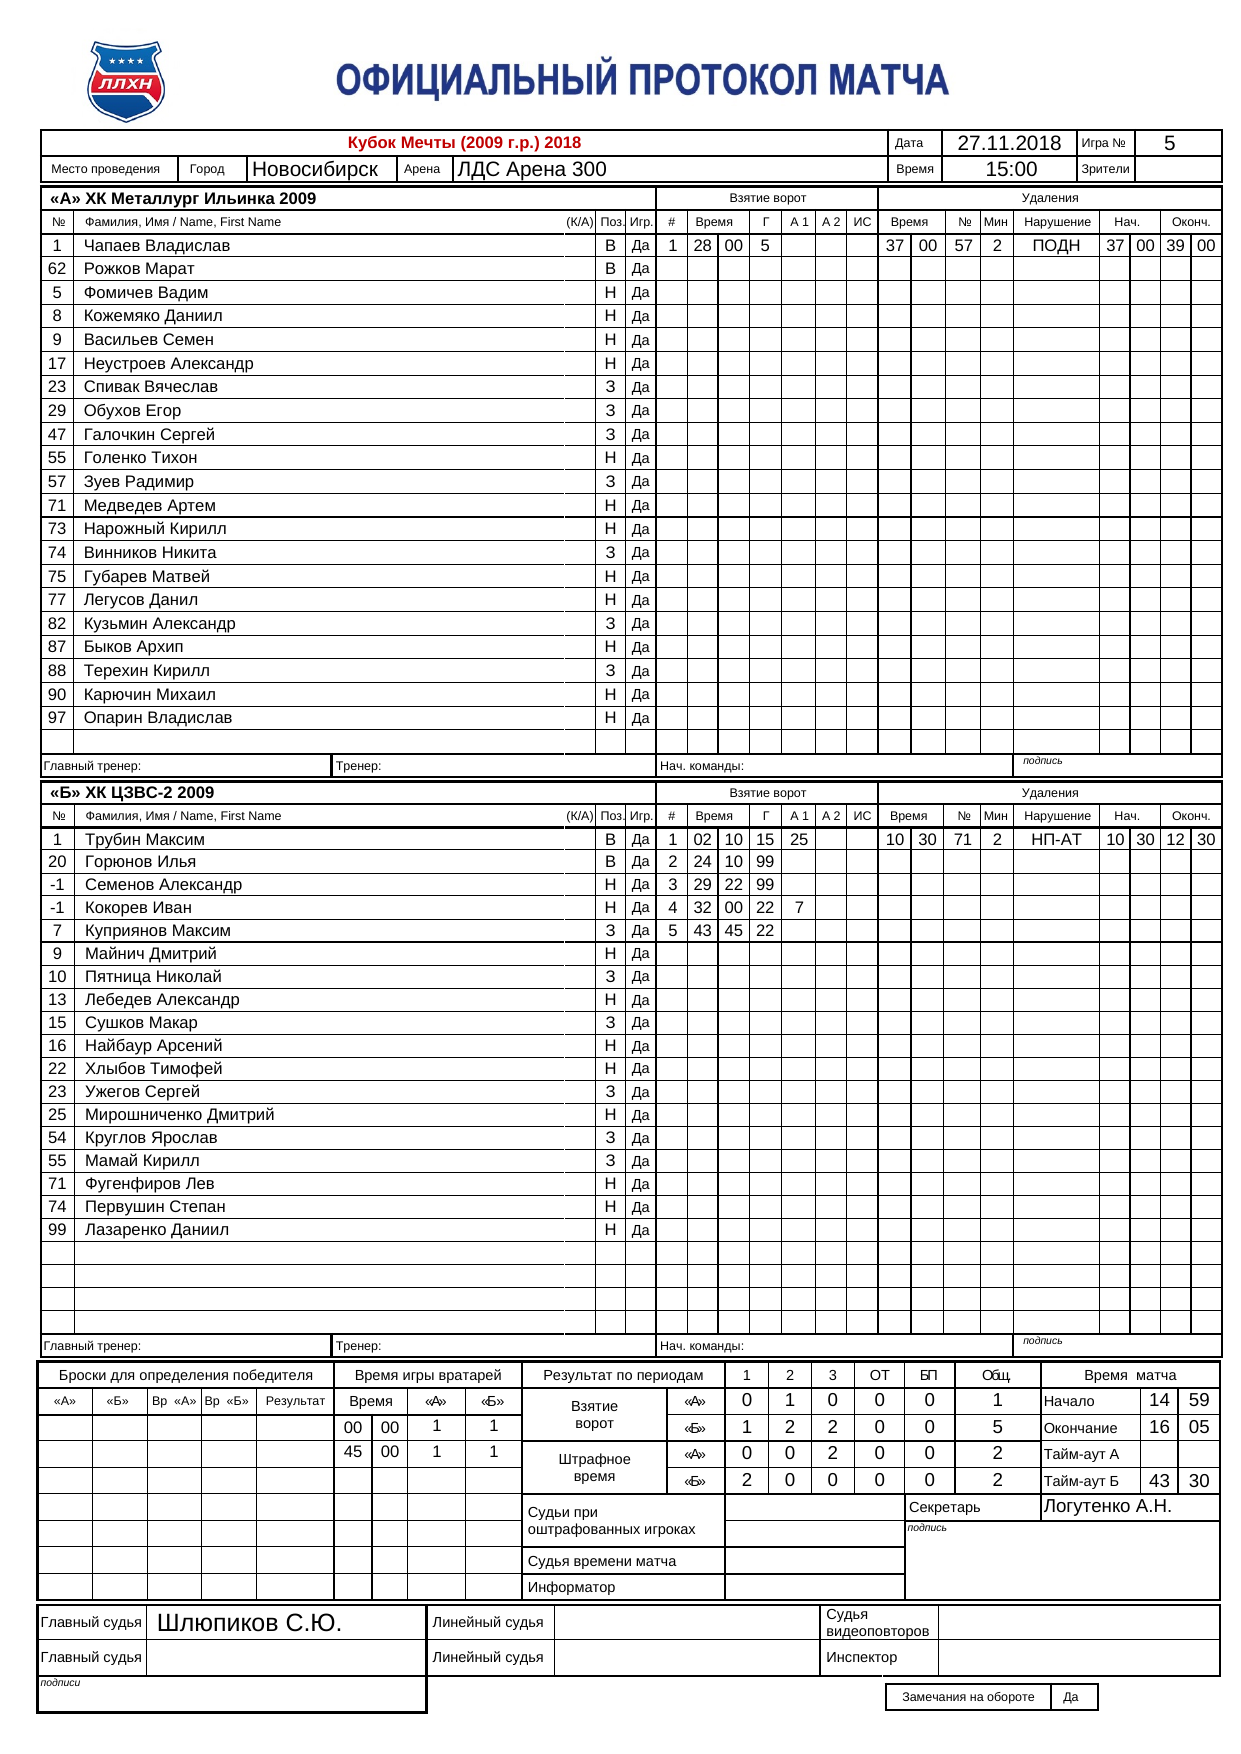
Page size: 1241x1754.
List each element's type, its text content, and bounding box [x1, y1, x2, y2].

table_cell [750, 1035, 781, 1057]
table_cell Да [626, 518, 655, 540]
table_cell [750, 376, 781, 398]
table_cell [688, 257, 717, 280]
table_cell [466, 1494, 521, 1520]
table_cell 47 [42, 423, 73, 445]
table_cell 0 [769, 1442, 811, 1467]
table_cell [782, 1219, 815, 1241]
table_cell 82 [42, 612, 73, 634]
table_cell Время [688, 805, 749, 826]
table_cell [1161, 446, 1190, 469]
table_cell [726, 1548, 904, 1573]
table_cell [847, 257, 877, 280]
table_cell [1161, 1127, 1190, 1149]
table_cell [750, 1150, 781, 1172]
table_cell [1161, 730, 1190, 753]
table_cell [981, 874, 1013, 895]
table_cell [847, 399, 877, 422]
table_cell В [596, 829, 625, 849]
table_cell [1131, 399, 1160, 422]
table_cell [782, 966, 815, 987]
table_cell [1161, 1150, 1190, 1172]
table_cell Да [626, 376, 655, 398]
table_cell [981, 1196, 1013, 1218]
table_header Кубок Мечты (2009 г.р.) 2018 [42, 131, 887, 155]
table_cell 2 [812, 1442, 854, 1467]
table_cell [1014, 257, 1099, 280]
table_cell [1100, 707, 1129, 729]
table_cell [750, 328, 781, 351]
table_cell [944, 1104, 980, 1126]
table_cell Да [626, 636, 655, 658]
table_cell [1014, 1012, 1099, 1033]
table_cell [981, 1035, 1013, 1057]
table_cell [1161, 850, 1190, 872]
table_cell 4 [657, 896, 687, 918]
table_cell [688, 588, 717, 611]
table_cell [688, 612, 717, 634]
table_cell [1131, 352, 1160, 374]
table_cell [1192, 1288, 1221, 1310]
table_cell [912, 470, 945, 493]
table_cell [847, 446, 877, 469]
table_cell [816, 565, 846, 587]
table_cell [1161, 588, 1190, 611]
table_cell 15 [750, 829, 781, 849]
table_cell [1161, 1173, 1190, 1195]
table_cell [257, 1416, 333, 1440]
table_cell [1131, 1219, 1160, 1241]
table_cell [879, 1242, 910, 1264]
table_cell [1141, 1441, 1177, 1467]
table_cell [1161, 1081, 1190, 1103]
table_cell [816, 636, 846, 658]
table_cell ИС [847, 211, 877, 233]
table_cell Взятие ворот [523, 1389, 666, 1440]
table_cell [1100, 1173, 1129, 1195]
table_cell 2 [981, 829, 1013, 849]
table_cell [879, 1012, 910, 1033]
table_cell Да [626, 305, 655, 327]
table_cell [1131, 565, 1160, 587]
table_cell [981, 565, 1013, 587]
table_cell [847, 683, 877, 706]
table_cell [750, 518, 781, 540]
table_cell [816, 683, 846, 706]
table_cell 0 [905, 1389, 954, 1413]
table_cell (К/А) [565, 805, 595, 826]
table_cell [847, 1081, 877, 1103]
table_cell [1014, 470, 1099, 493]
table_cell [688, 1242, 717, 1264]
table_cell [1161, 896, 1190, 918]
table_cell З [596, 1150, 625, 1172]
table_cell Н [596, 352, 625, 374]
table_cell Инспектор [821, 1640, 938, 1675]
table_header Взятие ворот [657, 188, 877, 209]
table_cell [944, 1311, 980, 1333]
table_cell [42, 1242, 74, 1264]
table_cell В [596, 235, 625, 256]
table_cell [1131, 1196, 1160, 1218]
table_cell [1192, 636, 1221, 658]
table_cell [565, 1035, 595, 1057]
table_cell 29 [42, 399, 73, 422]
table_header Удаления [879, 783, 1221, 803]
table_cell [816, 376, 846, 398]
table_cell [719, 541, 749, 564]
table_cell [688, 376, 717, 398]
table_cell [847, 541, 877, 564]
table_cell [1100, 850, 1129, 872]
table_cell [1192, 494, 1221, 516]
table_cell [1136, 157, 1221, 181]
table_cell 39 [1161, 235, 1190, 256]
table_cell [782, 612, 815, 634]
table_cell «Б» [93, 1389, 147, 1413]
table_cell Время [688, 211, 749, 233]
table_cell [1131, 989, 1160, 1011]
table_cell [1131, 896, 1160, 918]
table_cell [466, 1574, 521, 1599]
table_cell [1100, 1219, 1129, 1241]
table_cell 10 [719, 850, 749, 872]
table_cell [657, 989, 687, 1011]
table_cell [1100, 1196, 1129, 1218]
table_cell [912, 257, 945, 280]
table_cell [847, 1150, 877, 1172]
table_cell [657, 446, 687, 469]
table_cell [816, 920, 846, 941]
table_cell [782, 850, 815, 872]
table_cell [912, 636, 945, 658]
table_cell [782, 874, 815, 895]
table_cell [1100, 1242, 1129, 1264]
table_cell [565, 1081, 595, 1103]
table_cell З [596, 399, 625, 422]
table_cell [847, 850, 877, 872]
table_cell 10 [879, 829, 910, 849]
table_cell [879, 612, 910, 634]
table_cell [719, 376, 749, 398]
table_cell [816, 235, 846, 256]
table_cell Да [626, 989, 655, 1011]
table_cell [782, 588, 815, 611]
table_cell [782, 518, 815, 540]
table_cell [750, 1219, 781, 1241]
table_cell [555, 1606, 819, 1639]
table_cell «Б » [466, 1389, 521, 1413]
table_cell [148, 1574, 201, 1599]
table_cell [1192, 588, 1221, 611]
table_cell [1131, 636, 1160, 658]
table_cell [1131, 659, 1160, 682]
table_cell [1161, 874, 1190, 895]
table_cell [912, 659, 945, 682]
table_cell [719, 1012, 749, 1033]
table_cell [657, 541, 687, 564]
table_cell 71 [42, 1173, 74, 1195]
table_cell Фамилия, Имя / Name, First Name [74, 211, 565, 233]
table_cell 05 [1179, 1415, 1219, 1440]
table_cell [1100, 943, 1129, 964]
table_cell [565, 1311, 595, 1333]
table_cell [1192, 305, 1221, 327]
table_cell [565, 1012, 595, 1033]
table_cell 37 [879, 235, 910, 256]
table_cell [847, 1173, 877, 1195]
table_cell [879, 896, 910, 918]
table_cell Да [626, 470, 655, 493]
table_cell «А» [408, 1389, 465, 1413]
table_header Удаления [879, 188, 1221, 209]
table_cell [946, 588, 980, 611]
table_cell 0 [812, 1468, 854, 1493]
table_cell [1131, 446, 1160, 469]
table_cell [879, 659, 910, 682]
table_header Замечания на обороте [887, 1685, 1050, 1709]
table_cell [1161, 1219, 1190, 1241]
table_cell [879, 423, 910, 445]
table_cell [39, 1416, 92, 1440]
table_cell [1192, 1104, 1221, 1126]
table_cell [1131, 1150, 1160, 1172]
table_cell 0 [855, 1468, 904, 1493]
table_cell [1161, 494, 1190, 516]
table_cell 24 [688, 850, 717, 872]
table_cell Н [596, 518, 625, 540]
table_cell [688, 352, 717, 374]
table_cell З [596, 966, 625, 987]
table_cell [565, 518, 595, 540]
table_cell [782, 305, 815, 327]
table_cell [688, 328, 717, 351]
table_cell [657, 518, 687, 540]
table_cell [657, 1288, 687, 1310]
table_cell 00 [1131, 235, 1160, 256]
picture [5, 28, 1179, 129]
table_cell [657, 565, 687, 587]
table_cell [1014, 1288, 1099, 1310]
table_cell [946, 399, 980, 422]
table_cell [816, 399, 846, 422]
table_cell [1100, 305, 1129, 327]
table_cell [1014, 1081, 1099, 1103]
table_cell «А» [668, 1442, 724, 1467]
table_cell [1014, 1242, 1099, 1264]
table_cell Да [626, 1081, 655, 1103]
table_cell [657, 1173, 687, 1195]
table_cell [944, 896, 980, 918]
table_cell Круглов Ярослав [75, 1127, 564, 1149]
table_cell Секретарь [906, 1495, 1040, 1520]
table_cell 88 [42, 659, 73, 682]
table_cell [946, 494, 980, 516]
table_cell [688, 1265, 717, 1287]
table_cell [1014, 1311, 1099, 1333]
table_cell [912, 896, 943, 918]
table_cell [981, 1127, 1013, 1149]
table_cell [944, 943, 980, 964]
table_header «Б» ХК ЦЗВС-2 2009 [42, 783, 655, 803]
table_cell 22 [719, 874, 749, 895]
table_cell 23 [42, 376, 73, 398]
table_cell Да [626, 235, 655, 256]
table_cell [816, 1081, 846, 1103]
table_cell 22 [750, 896, 781, 918]
table_cell [912, 1265, 943, 1287]
table_cell [879, 518, 910, 540]
table_cell [782, 683, 815, 706]
table_cell [816, 1311, 846, 1333]
table_cell Линейный судья [428, 1606, 554, 1639]
table_cell [847, 588, 877, 611]
table_cell 00 [912, 235, 945, 256]
table_cell [1014, 1035, 1099, 1057]
table_cell [782, 1265, 815, 1287]
table_cell [1131, 730, 1160, 753]
table_cell [719, 1081, 749, 1103]
table_cell [719, 352, 749, 374]
table_cell Да [626, 1219, 655, 1241]
table_cell [847, 376, 877, 398]
table_cell Главный судья [39, 1606, 146, 1639]
table_cell [202, 1574, 256, 1599]
table_cell «Б» [668, 1468, 724, 1493]
table_cell Время [889, 157, 941, 181]
table_cell подпись [906, 1522, 1219, 1599]
table_header Да [1052, 1685, 1097, 1709]
table_cell 17 [42, 352, 73, 374]
table_cell Да [626, 1127, 655, 1149]
table_cell [847, 989, 877, 1011]
table_cell [1014, 850, 1099, 872]
table_cell [944, 1173, 980, 1195]
table_cell [816, 1035, 846, 1057]
table_cell Н [596, 494, 625, 516]
table_cell [565, 943, 595, 964]
table_cell Н [596, 1196, 625, 1218]
table_cell 0 [812, 1389, 854, 1413]
table_cell Н [596, 943, 625, 964]
table_cell [782, 1150, 815, 1172]
table_cell [335, 1521, 371, 1546]
table_cell Спивак Вячеслав [74, 376, 564, 398]
table_cell [816, 1219, 846, 1241]
table_cell [93, 1547, 147, 1573]
table_cell [912, 281, 945, 303]
table_cell [719, 518, 749, 540]
table_cell Медведев Артем [74, 494, 564, 516]
table_cell [1161, 305, 1190, 327]
table_header 2 [769, 1363, 811, 1387]
table_cell [688, 1150, 717, 1172]
table_cell [626, 1242, 655, 1264]
table_cell 5 [657, 920, 687, 941]
table_cell [981, 1265, 1013, 1287]
table_cell [1161, 352, 1190, 374]
table_cell Да [626, 352, 655, 374]
table_cell [912, 565, 945, 587]
table_cell [847, 1242, 877, 1264]
table_cell [1192, 352, 1221, 374]
table_cell [565, 683, 595, 706]
table_cell [879, 874, 910, 895]
table_cell [1100, 565, 1129, 587]
table_cell [912, 730, 945, 753]
table_cell Мин [981, 805, 1013, 826]
table_cell [719, 305, 749, 327]
table_cell А 1 [782, 805, 815, 826]
table_cell [1014, 683, 1099, 706]
table_cell [946, 446, 980, 469]
table_cell [847, 328, 877, 351]
table_cell [847, 1127, 877, 1149]
table_cell [565, 235, 595, 256]
table_cell [1192, 989, 1221, 1011]
table_cell [257, 1468, 333, 1493]
table_cell [944, 989, 980, 1011]
table_cell [847, 305, 877, 327]
table_cell 00 [719, 896, 749, 918]
table_cell [981, 943, 1013, 964]
table_cell Н [596, 989, 625, 1011]
table_cell [726, 1575, 904, 1599]
table_cell [466, 1547, 521, 1573]
table_cell [1014, 1150, 1099, 1172]
table_cell [816, 352, 846, 374]
table_cell Н [596, 1219, 625, 1241]
table_cell [1100, 920, 1129, 941]
table_cell [719, 1242, 749, 1264]
table_cell [782, 659, 815, 682]
table_cell [912, 612, 945, 634]
table_cell Линейный судья [428, 1640, 554, 1675]
table_cell [1100, 874, 1129, 895]
table_cell [1014, 588, 1099, 611]
table_cell 30 [912, 829, 943, 849]
table_cell [847, 829, 877, 849]
table_cell Да [626, 1173, 655, 1195]
table_cell [1014, 659, 1099, 682]
table_cell [912, 1242, 943, 1264]
table_cell [1161, 470, 1190, 493]
table_cell [719, 1058, 749, 1079]
table_cell Время [879, 211, 945, 233]
table_cell [1131, 257, 1160, 280]
table_cell З [596, 1127, 625, 1149]
table_cell [912, 376, 945, 398]
table_cell [657, 494, 687, 516]
table_cell [719, 588, 749, 611]
table_cell [1131, 920, 1160, 941]
table_cell [373, 1574, 407, 1599]
table_cell [565, 1242, 595, 1264]
table_cell Н [596, 281, 625, 303]
table_cell Игр. [626, 211, 655, 233]
table_cell [657, 1150, 687, 1172]
table_cell [1192, 1081, 1221, 1103]
table_cell [1100, 588, 1129, 611]
table_cell [847, 470, 877, 493]
table_cell Информатор [523, 1575, 724, 1599]
table_cell 00 [1192, 235, 1221, 256]
table_cell [1100, 1288, 1129, 1310]
table_cell [373, 1521, 407, 1546]
table_cell [912, 1173, 943, 1195]
table_cell [1100, 1081, 1129, 1103]
table_cell Винников Никита [74, 541, 564, 564]
table_cell Кузьмин Александр [74, 612, 564, 634]
table_cell [981, 683, 1013, 706]
table_cell [981, 518, 1013, 540]
table_header Время игры вратарей [335, 1363, 521, 1387]
table_cell [847, 1012, 877, 1033]
table_cell [816, 874, 846, 895]
table_cell [782, 636, 815, 658]
table_cell [719, 612, 749, 634]
table_cell [981, 707, 1013, 729]
table_cell [657, 1058, 687, 1079]
table_cell Хлыбов Тимофей [75, 1058, 564, 1079]
table_cell [782, 376, 815, 398]
table_cell Мамай Кирилл [75, 1150, 564, 1172]
table_cell Зуев Радимир [74, 470, 564, 493]
table_cell [816, 1058, 846, 1079]
table_cell [847, 494, 877, 516]
table_cell Да [626, 1035, 655, 1057]
table_cell [1100, 683, 1129, 706]
table_cell [981, 376, 1013, 398]
table_cell [1014, 636, 1099, 658]
table_cell Фамилия, Имя / Name, First Name [75, 805, 565, 826]
table_cell [555, 1640, 819, 1675]
table_cell [782, 1104, 815, 1126]
table_cell [946, 352, 980, 374]
table_cell 99 [750, 850, 781, 872]
table_cell [847, 1311, 877, 1333]
table_cell [657, 730, 687, 753]
table_cell [565, 423, 595, 445]
table_cell [946, 423, 980, 445]
table_cell [688, 636, 717, 658]
table_cell [912, 399, 945, 422]
table_cell [596, 1311, 625, 1333]
table_cell [782, 235, 815, 256]
table_cell [719, 1150, 749, 1172]
table_cell [912, 1219, 943, 1241]
table_cell [782, 1127, 815, 1149]
table_cell [782, 1035, 815, 1057]
table_cell [1192, 1265, 1221, 1287]
table_cell [912, 874, 943, 895]
table_cell [1192, 966, 1221, 987]
table_cell [946, 305, 980, 327]
table_cell 30 [1131, 829, 1160, 849]
table_cell [1161, 1265, 1190, 1287]
table_cell [1131, 588, 1160, 611]
table_cell Н [596, 588, 625, 611]
table_cell [750, 1242, 781, 1264]
table_cell [816, 1242, 846, 1264]
table_cell Главный судья [39, 1640, 146, 1675]
table_cell 99 [42, 1219, 74, 1241]
table_cell 71 [944, 829, 980, 849]
table_cell [782, 707, 815, 729]
table_cell [939, 1606, 1219, 1639]
table_cell [1014, 707, 1099, 729]
table_cell [1192, 376, 1221, 398]
table_cell [750, 1081, 781, 1103]
table_cell [719, 1127, 749, 1149]
table_cell Тайм-аут Б [1042, 1468, 1140, 1493]
table_cell Результат [257, 1389, 333, 1413]
table_cell [373, 1547, 407, 1573]
table_cell Нач. команды: [657, 1335, 1012, 1356]
table_cell [565, 1150, 595, 1172]
table_cell 90 [42, 683, 73, 706]
table_cell А 1 [782, 211, 815, 233]
table_header «А» ХК Металлург Ильинка 2009 [42, 188, 655, 209]
table_cell [847, 612, 877, 634]
table_cell [1161, 565, 1190, 587]
table_cell 57 [42, 470, 73, 493]
table_cell [1014, 1058, 1099, 1079]
table_cell [912, 352, 945, 374]
table_cell [565, 920, 595, 941]
table_cell 8 [42, 305, 73, 327]
table_cell [1161, 328, 1190, 351]
table_header 3 [812, 1363, 854, 1387]
table_cell [1014, 1196, 1099, 1218]
table_cell [565, 989, 595, 1011]
table_cell [688, 1311, 717, 1333]
table_cell [565, 707, 595, 729]
table_cell [688, 281, 717, 303]
table_cell 43 [1141, 1468, 1177, 1493]
table_cell [981, 636, 1013, 658]
table_cell [879, 989, 910, 1011]
table_cell [688, 1035, 717, 1057]
table_cell [719, 636, 749, 658]
table_cell [719, 423, 749, 445]
table_cell [946, 636, 980, 658]
table_cell [1014, 896, 1099, 918]
table_cell [750, 352, 781, 374]
table_cell [912, 850, 943, 872]
table_cell [565, 470, 595, 493]
table_cell З [596, 541, 625, 564]
table_cell 32 [688, 896, 717, 918]
table_cell 54 [42, 1127, 74, 1149]
table_cell [847, 518, 877, 540]
table_cell [1131, 1081, 1160, 1103]
table_cell [981, 989, 1013, 1011]
table_cell [946, 541, 980, 564]
table_cell [657, 1081, 687, 1103]
table_cell [750, 446, 781, 469]
table_cell Н [596, 1104, 625, 1126]
table_cell [688, 470, 717, 493]
table_cell 5 [42, 281, 73, 303]
table_cell [879, 943, 910, 964]
table_cell [981, 470, 1013, 493]
table_cell [719, 1265, 749, 1287]
table_cell Город [179, 157, 246, 181]
table_cell [912, 494, 945, 516]
table_cell Поз. [596, 805, 625, 826]
table_cell [1192, 423, 1221, 445]
table_cell 15:00 [943, 157, 1076, 181]
table_cell [657, 1035, 687, 1057]
table_cell А 2 [816, 805, 846, 826]
table_cell [816, 829, 846, 849]
table_cell [75, 1242, 564, 1264]
table_cell Тренер: [333, 755, 655, 776]
table_cell 2 [812, 1415, 854, 1440]
table_cell [981, 920, 1013, 941]
table_cell [944, 850, 980, 872]
table_cell [1014, 281, 1099, 303]
table_cell [847, 1035, 877, 1057]
table_cell 1 [657, 829, 687, 849]
table_cell [879, 565, 910, 587]
table_cell [1161, 1012, 1190, 1033]
table_cell [74, 730, 564, 753]
table_cell [847, 1219, 877, 1241]
table_cell [565, 1173, 595, 1195]
table_cell [981, 1173, 1013, 1195]
table_cell [1131, 966, 1160, 987]
table_cell [750, 565, 781, 587]
table_cell [750, 588, 781, 611]
table_cell [335, 1574, 371, 1599]
table_cell Арена [398, 157, 452, 181]
table_cell Ужегов Сергей [75, 1081, 564, 1103]
table_cell З [596, 1081, 625, 1103]
table_cell [565, 328, 595, 351]
table_cell [688, 1081, 717, 1103]
table_cell [879, 966, 910, 987]
table_cell [1161, 612, 1190, 634]
table_cell [688, 494, 717, 516]
table_cell [1192, 1127, 1221, 1149]
table_cell [912, 1058, 943, 1079]
table_header Общ. [956, 1363, 1040, 1387]
table_cell [719, 494, 749, 516]
table_cell [596, 1242, 625, 1264]
table_cell Да [626, 874, 655, 895]
table_cell Нач. [1100, 805, 1160, 826]
table_cell [1100, 1311, 1129, 1333]
table_cell [782, 257, 815, 280]
table_cell № [42, 211, 73, 233]
table_cell [1100, 399, 1129, 422]
table_cell [565, 896, 595, 918]
table_cell [1014, 989, 1099, 1011]
table_cell [879, 920, 910, 941]
table_cell [93, 1468, 147, 1493]
table_cell [1161, 257, 1190, 280]
table_cell [565, 966, 595, 987]
table_cell [946, 730, 980, 753]
table_cell [565, 257, 595, 280]
table_cell [657, 612, 687, 634]
table_cell [879, 1311, 910, 1333]
table_cell [946, 612, 980, 634]
table_cell [565, 612, 595, 634]
table_cell 0 [905, 1442, 954, 1467]
table_cell [1100, 896, 1129, 918]
table_cell Фугенфиров Лев [75, 1173, 564, 1195]
table_cell [1100, 328, 1129, 351]
table_cell [912, 1196, 943, 1218]
table_cell [147, 1640, 425, 1675]
table_cell [981, 423, 1013, 445]
table_cell [1131, 850, 1160, 872]
table_cell [1161, 423, 1190, 445]
table_cell [565, 659, 595, 682]
table_cell [719, 707, 749, 729]
table_cell [981, 328, 1013, 351]
table_cell В [596, 257, 625, 280]
table_cell [981, 1311, 1013, 1333]
table_cell [1131, 1058, 1160, 1079]
table_cell Да [626, 920, 655, 941]
table_cell подпись [1014, 1335, 1221, 1356]
table_cell [1161, 518, 1190, 540]
table_cell [879, 1150, 910, 1172]
table_cell [1131, 1265, 1160, 1287]
table_cell [816, 730, 846, 753]
table_cell [879, 352, 910, 374]
table_cell [565, 1196, 595, 1218]
table_cell Да [626, 446, 655, 469]
table_cell подписи [39, 1677, 425, 1711]
table_cell [688, 399, 717, 422]
table_cell [657, 1219, 687, 1241]
table_cell Мирошниченко Дмитрий [75, 1104, 564, 1126]
table_cell 22 [42, 1058, 74, 1079]
table_cell [719, 1311, 749, 1333]
table_cell [981, 730, 1013, 753]
table_cell [981, 1058, 1013, 1079]
table_cell В [596, 850, 625, 872]
table_cell Первушин Степан [75, 1196, 564, 1218]
table_cell [1192, 1150, 1221, 1172]
table_cell [1192, 1196, 1221, 1218]
table_cell [939, 1640, 1219, 1675]
table_cell 10 [42, 966, 74, 987]
table_header Результат по периодам [523, 1363, 724, 1387]
table_cell 7 [782, 896, 815, 918]
table_cell [1131, 328, 1160, 351]
table_cell [565, 446, 595, 469]
table_cell [782, 281, 815, 303]
table_cell 23 [42, 1081, 74, 1103]
table_cell Да [626, 1150, 655, 1172]
table_cell [688, 305, 717, 327]
table_cell [1131, 612, 1160, 634]
table_cell 1 [42, 829, 74, 849]
table_cell [565, 1265, 595, 1287]
table_cell [782, 446, 815, 469]
table_cell 1 [726, 1415, 768, 1440]
table_cell Тренер: [333, 1335, 655, 1356]
table_cell 77 [42, 588, 73, 611]
table_cell 75 [42, 565, 73, 587]
table_cell [202, 1547, 256, 1573]
table_cell [565, 1058, 595, 1079]
table_cell [719, 565, 749, 587]
table_cell [847, 636, 877, 658]
table_cell [719, 257, 749, 280]
table_cell [657, 376, 687, 398]
table_cell [750, 1265, 781, 1287]
table_cell [1100, 257, 1129, 280]
table_cell [202, 1441, 256, 1467]
table_cell [816, 328, 846, 351]
table_cell [816, 518, 846, 540]
table_cell [816, 943, 846, 964]
table_cell [1100, 1012, 1129, 1033]
table_cell [1100, 612, 1129, 634]
table_cell [750, 1288, 781, 1310]
table_cell Да [626, 257, 655, 280]
table_cell Нач. команды: [657, 755, 1012, 776]
table_cell Н [596, 446, 625, 469]
table_cell [1161, 1288, 1190, 1310]
table_cell [946, 281, 980, 303]
table_cell [719, 1219, 749, 1241]
table_cell [1099, 1682, 1220, 1711]
table_cell [879, 1265, 910, 1287]
table_cell [1192, 1242, 1221, 1264]
table_cell [1014, 565, 1099, 587]
table_cell [1192, 565, 1221, 587]
table_cell 00 [719, 235, 749, 256]
table_cell [1014, 920, 1099, 941]
table_cell [565, 541, 595, 564]
table_cell Да [626, 399, 655, 422]
table_cell [1100, 989, 1129, 1011]
table_cell Н [596, 565, 625, 587]
table_cell 22 [750, 920, 781, 941]
table_cell [879, 399, 910, 422]
table_cell Найбаур Арсений [75, 1035, 564, 1057]
table_cell [688, 1196, 717, 1218]
table_cell 10 [1100, 829, 1129, 849]
table_cell 0 [855, 1442, 904, 1467]
table_cell 1 [408, 1441, 465, 1467]
table_cell [1192, 850, 1221, 872]
table_cell [202, 1521, 256, 1546]
table_cell [944, 1127, 980, 1149]
table_cell 5 [956, 1415, 1040, 1440]
table_cell З [596, 612, 625, 634]
table_cell [816, 1104, 846, 1126]
table_cell 7 [42, 920, 74, 941]
table_cell Главный тренер: [42, 755, 330, 776]
table_cell [565, 494, 595, 516]
table_cell [1161, 989, 1190, 1011]
table_cell [782, 1311, 815, 1333]
table_cell [1131, 305, 1160, 327]
table_cell [912, 1081, 943, 1103]
table_cell Нарушение [1014, 211, 1099, 233]
table_cell [944, 1288, 980, 1310]
table_cell [879, 1035, 910, 1057]
table_cell [39, 1441, 92, 1467]
table_cell [1100, 1127, 1129, 1149]
table_cell [148, 1468, 201, 1493]
table_cell [750, 494, 781, 516]
table_cell [782, 1242, 815, 1264]
table_cell [1014, 494, 1099, 516]
table_cell [565, 565, 595, 587]
table_cell [782, 494, 815, 516]
table_cell 2 [657, 850, 687, 872]
table_cell [1100, 659, 1129, 682]
table_cell [750, 943, 781, 964]
table_cell Да [626, 707, 655, 729]
table_cell [816, 1150, 846, 1172]
table_cell [944, 1196, 980, 1218]
table_cell [93, 1521, 147, 1546]
table_cell 45 [719, 920, 749, 941]
table_cell [750, 659, 781, 682]
table_cell [688, 1219, 717, 1241]
table_cell [93, 1574, 147, 1599]
table_cell 15 [42, 1012, 74, 1033]
table_cell [944, 874, 980, 895]
table_cell [657, 352, 687, 374]
table_cell [782, 423, 815, 445]
table_cell [719, 989, 749, 1011]
table_cell (К/А) [565, 211, 595, 233]
table_cell [688, 989, 717, 1011]
table_cell [688, 683, 717, 706]
table_cell 37 [1100, 235, 1129, 256]
table_cell [1192, 874, 1221, 895]
table_cell Н [596, 1035, 625, 1057]
table_cell [981, 305, 1013, 327]
table_cell [944, 1219, 980, 1241]
table_header 27.11.2018 [943, 131, 1076, 155]
table_cell 14 [1141, 1389, 1177, 1413]
table_cell [1192, 1219, 1221, 1241]
table_cell [1192, 1012, 1221, 1033]
table_cell [750, 541, 781, 564]
table_cell [657, 683, 687, 706]
table_cell [1192, 1311, 1221, 1333]
table_cell [816, 588, 846, 611]
table_cell Да [626, 850, 655, 872]
table_cell 1 [466, 1441, 521, 1467]
table_cell [847, 943, 877, 964]
table_header Игра № [1078, 131, 1134, 155]
table_cell [912, 1127, 943, 1149]
table_cell [1100, 966, 1129, 987]
table_cell [816, 1196, 846, 1218]
table_cell [847, 565, 877, 587]
table_cell 1 [657, 235, 687, 256]
table_cell [1131, 943, 1160, 964]
table_cell [816, 446, 846, 469]
table_cell [1100, 494, 1129, 516]
table_cell [1131, 518, 1160, 540]
table_cell [946, 683, 980, 706]
table_cell [847, 1196, 877, 1218]
table_cell [688, 659, 717, 682]
table_cell Мин [981, 211, 1013, 233]
table_cell [750, 966, 781, 987]
table_cell [816, 612, 846, 634]
table_cell [39, 1468, 92, 1493]
table_cell 73 [42, 518, 73, 540]
table_cell [782, 1081, 815, 1103]
table_cell [944, 1265, 980, 1287]
table_cell [1161, 707, 1190, 729]
table_cell 10 [719, 829, 749, 849]
table_cell ПОДН [1014, 235, 1099, 256]
table_cell [879, 328, 910, 351]
table_cell 1 [956, 1389, 1040, 1413]
table_cell Куприянов Максим [75, 920, 564, 941]
table_cell [466, 1468, 521, 1493]
table_cell Да [626, 281, 655, 303]
table_cell [1014, 1127, 1099, 1149]
table_cell [816, 896, 846, 918]
table_cell [688, 1012, 717, 1033]
table_cell Да [626, 494, 655, 516]
table_cell [565, 850, 595, 872]
table_cell [912, 328, 945, 351]
table_cell [981, 1012, 1013, 1033]
table_cell [847, 1288, 877, 1310]
table_cell [1100, 446, 1129, 469]
table_cell [719, 683, 749, 706]
table_cell [626, 730, 655, 753]
table_cell [688, 518, 717, 540]
table_cell [1100, 1104, 1129, 1126]
table_cell [981, 541, 1013, 564]
table_cell [750, 281, 781, 303]
table_cell [912, 305, 945, 327]
table_cell Вр «Б» [202, 1389, 256, 1413]
table_cell [565, 281, 595, 303]
table_cell [981, 659, 1013, 682]
table_cell [912, 446, 945, 469]
table_cell [816, 1127, 846, 1149]
table_cell [1161, 683, 1190, 706]
table_cell ИС [847, 805, 877, 826]
table_cell [1014, 352, 1099, 374]
table_cell 2 [981, 235, 1013, 256]
table_cell [657, 470, 687, 493]
table_cell [1100, 352, 1129, 374]
table_cell 28 [688, 235, 717, 256]
table_cell 00 [373, 1416, 407, 1440]
table_cell НП-АТ [1014, 829, 1099, 849]
table_cell 25 [42, 1104, 74, 1126]
table_cell [1131, 1242, 1160, 1264]
table_cell [39, 1521, 92, 1546]
table_cell [782, 352, 815, 374]
table_cell [688, 541, 717, 564]
table_cell 00 [335, 1416, 371, 1440]
table_cell [719, 1104, 749, 1126]
table_cell [1131, 423, 1160, 445]
table_cell 99 [750, 874, 781, 895]
table_cell [750, 989, 781, 1011]
table_cell [719, 328, 749, 351]
table_cell 97 [42, 707, 73, 729]
table_cell [912, 588, 945, 611]
table_cell [912, 423, 945, 445]
table_cell Губарев Матвей [74, 565, 564, 587]
table_cell 13 [42, 989, 74, 1011]
table_cell [816, 281, 846, 303]
table_cell [1192, 1173, 1221, 1195]
table_cell [1161, 541, 1190, 564]
table_cell [335, 1547, 371, 1573]
table_cell ЛДС Арена 300 [454, 157, 887, 181]
table_cell [782, 328, 815, 351]
table_cell [688, 943, 717, 964]
table_cell З [596, 470, 625, 493]
table_cell 16 [42, 1035, 74, 1057]
table_cell 02 [688, 829, 717, 849]
table_cell [39, 1574, 92, 1599]
table_cell [257, 1441, 333, 1467]
table_cell [879, 1081, 910, 1103]
table_cell [1014, 399, 1099, 422]
table_cell 0 [855, 1389, 904, 1413]
table_cell [42, 1288, 74, 1310]
table_cell [782, 730, 815, 753]
table_cell [335, 1468, 371, 1493]
table_cell [879, 376, 910, 398]
table_cell [879, 281, 910, 303]
table_cell [879, 1127, 910, 1149]
table_cell [1131, 683, 1160, 706]
table_cell [1161, 1196, 1190, 1218]
table_cell [912, 966, 943, 987]
table_cell Да [626, 1196, 655, 1218]
table_cell Рожков Марат [74, 257, 564, 280]
table_cell [657, 1242, 687, 1264]
table_cell 1 [769, 1389, 811, 1413]
table_cell [1161, 1242, 1190, 1264]
table_cell 0 [726, 1389, 768, 1413]
table_cell [1131, 707, 1160, 729]
table_cell 2 [956, 1468, 1040, 1493]
table_cell [1192, 541, 1221, 564]
table_cell [816, 659, 846, 682]
table_cell [565, 1104, 595, 1126]
table_cell Да [626, 829, 655, 849]
table_cell [257, 1574, 333, 1599]
table_cell Кокорев Иван [75, 896, 564, 918]
table_cell [912, 707, 945, 729]
table_cell [816, 1265, 846, 1287]
table_cell [816, 257, 846, 280]
table_cell [1014, 874, 1099, 895]
table_cell [912, 920, 943, 941]
table_cell [912, 541, 945, 564]
table_cell [816, 470, 846, 493]
table_cell [981, 281, 1013, 303]
table_cell [946, 565, 980, 587]
table_cell [782, 399, 815, 422]
table_cell Нарушение [1014, 805, 1099, 826]
table_cell [1100, 423, 1129, 445]
table_cell [912, 518, 945, 540]
table_cell [657, 423, 687, 445]
table_cell [657, 707, 687, 729]
table_cell # [657, 805, 687, 826]
table_cell [1131, 874, 1160, 895]
table_cell [782, 470, 815, 493]
table_cell [847, 423, 877, 445]
table_cell [657, 588, 687, 611]
table_cell [1192, 920, 1221, 941]
table_cell [879, 636, 910, 658]
table_cell [1192, 1058, 1221, 1079]
table_cell [750, 636, 781, 658]
table_cell [946, 470, 980, 493]
table_cell 20 [42, 850, 74, 872]
table_cell [202, 1468, 256, 1493]
table_cell [1100, 281, 1129, 303]
table_cell [912, 1311, 943, 1333]
table_cell [944, 1035, 980, 1057]
table_cell [75, 1265, 564, 1287]
table_cell [750, 1173, 781, 1195]
table_cell 45 [335, 1441, 371, 1467]
table_cell [816, 1012, 846, 1033]
table_cell [657, 659, 687, 682]
table_cell [816, 1173, 846, 1195]
table_cell [750, 1196, 781, 1218]
table_cell [1161, 281, 1190, 303]
table_cell [981, 446, 1013, 469]
table_cell [1192, 683, 1221, 706]
table_cell [981, 1242, 1013, 1264]
table_cell Время [335, 1389, 407, 1413]
table_cell Судья видеоповторов [821, 1606, 938, 1639]
table_cell [719, 659, 749, 682]
table_cell 0 [769, 1468, 811, 1493]
table_cell Судьи при оштрафованных игроках [523, 1495, 724, 1546]
table_cell [1100, 1035, 1129, 1057]
table_cell [782, 943, 815, 964]
table_cell [565, 874, 595, 895]
table_cell Обухов Егор [74, 399, 564, 422]
table_header БП [905, 1363, 954, 1387]
table_cell Игр. [626, 805, 655, 826]
table_cell Голенко Тихон [74, 446, 564, 469]
table_cell Зрители [1078, 157, 1134, 181]
table_cell [879, 1196, 910, 1218]
table_cell [981, 896, 1013, 918]
table_cell 1 [466, 1416, 521, 1440]
table_cell [750, 683, 781, 706]
table_cell [750, 257, 781, 280]
table_cell [912, 683, 945, 706]
table_cell [1014, 1104, 1099, 1126]
table_cell [1192, 399, 1221, 422]
table_cell 30 [1192, 829, 1221, 849]
table_cell [946, 376, 980, 398]
table_cell [946, 257, 980, 280]
table_cell [847, 1104, 877, 1126]
table_cell З [596, 376, 625, 398]
table_cell [565, 1219, 595, 1241]
table_header Взятие ворот [657, 783, 877, 803]
table_cell [688, 423, 717, 445]
table_cell [946, 659, 980, 682]
table_cell [42, 730, 73, 753]
table_cell 74 [42, 541, 73, 564]
table_cell [879, 588, 910, 611]
table_header Дата [889, 131, 941, 155]
table_cell [1179, 1441, 1219, 1467]
table_cell 0 [855, 1415, 904, 1440]
table_header 1 [726, 1363, 768, 1387]
table_cell № [42, 805, 74, 826]
table_cell [1131, 1104, 1160, 1126]
table_cell [816, 1288, 846, 1310]
table_cell Штрафное время [523, 1442, 666, 1493]
table_cell [879, 730, 910, 753]
table_cell Неустроев Александр [74, 352, 564, 374]
table_cell 5 [750, 235, 781, 256]
table_cell [782, 541, 815, 564]
table_cell [944, 1058, 980, 1079]
table_cell [946, 518, 980, 540]
table_cell [596, 1265, 625, 1287]
table_cell Да [626, 423, 655, 445]
table_cell [750, 1127, 781, 1149]
table_cell [1131, 1173, 1160, 1195]
table_cell [1161, 659, 1190, 682]
table_cell [1100, 541, 1129, 564]
table_cell [657, 328, 687, 351]
table_cell [1014, 730, 1099, 753]
table_cell [879, 850, 910, 872]
table_cell 9 [42, 943, 74, 964]
table_cell [750, 1058, 781, 1079]
table_cell Быков Архип [74, 636, 564, 658]
table_cell 00 [373, 1441, 407, 1467]
table_cell [1131, 281, 1160, 303]
table_cell [782, 1196, 815, 1218]
table_cell 2 [956, 1442, 1040, 1467]
table_cell [879, 1104, 910, 1126]
table_cell Да [626, 1012, 655, 1033]
table_cell [75, 1288, 564, 1310]
table_cell [1131, 541, 1160, 564]
table_cell [719, 943, 749, 964]
table_cell [657, 281, 687, 303]
table_cell [879, 541, 910, 564]
table_cell [912, 1288, 943, 1310]
table_cell [719, 470, 749, 493]
table_cell [750, 730, 781, 753]
table_cell 74 [42, 1196, 74, 1218]
table_cell [946, 707, 980, 729]
table_cell [1161, 636, 1190, 658]
table_cell [944, 1150, 980, 1172]
table_cell [148, 1441, 201, 1467]
table_cell [1161, 1311, 1190, 1333]
table_cell [657, 1012, 687, 1033]
table_cell [1014, 423, 1099, 445]
table_cell [847, 352, 877, 374]
table_cell [688, 565, 717, 587]
table_cell [1014, 1173, 1099, 1195]
table_cell [782, 1058, 815, 1079]
table_cell [688, 707, 717, 729]
table_cell 12 [1161, 829, 1190, 849]
table_cell [42, 1265, 74, 1287]
table_cell [466, 1521, 521, 1546]
table_cell [782, 1288, 815, 1310]
table_cell 16 [1141, 1415, 1177, 1440]
table_cell [847, 281, 877, 303]
table_cell [883, 1677, 1220, 1681]
table_cell Легусов Данил [74, 588, 564, 611]
table_cell Оконч. [1161, 805, 1221, 826]
table_cell [1131, 470, 1160, 493]
table_cell 55 [42, 1150, 74, 1172]
table_cell [782, 989, 815, 1011]
table_cell [1161, 943, 1190, 964]
table_cell [981, 1081, 1013, 1103]
table_cell [657, 1127, 687, 1149]
table_cell [565, 829, 595, 849]
table_cell [1161, 399, 1190, 422]
table_cell [782, 920, 815, 941]
table_cell [626, 1265, 655, 1287]
table_cell [981, 1150, 1013, 1172]
table_cell [879, 1288, 910, 1310]
table_cell [981, 399, 1013, 422]
table_cell [1192, 659, 1221, 682]
table_cell [1014, 612, 1099, 634]
table_cell З [596, 423, 625, 445]
table_cell [719, 446, 749, 469]
table_cell Фомичев Вадим [74, 281, 564, 303]
table_cell [202, 1416, 256, 1440]
table_cell [1192, 1035, 1221, 1057]
table_cell [847, 1058, 877, 1079]
table_cell [1131, 1035, 1160, 1057]
table_cell [1014, 446, 1099, 469]
table_cell [944, 1242, 980, 1264]
table_cell Лебедев Александр [75, 989, 564, 1011]
table_cell [93, 1441, 147, 1467]
table_cell [657, 1104, 687, 1126]
table_cell «А» [39, 1389, 92, 1413]
table_cell [1161, 966, 1190, 987]
table_cell [719, 399, 749, 422]
table_cell [847, 1265, 877, 1287]
table_cell [408, 1468, 465, 1493]
table_cell [626, 1311, 655, 1333]
table_cell Да [626, 966, 655, 987]
table_cell Лазаренко Даниил [75, 1219, 564, 1241]
table_cell Поз. [596, 211, 625, 233]
table_cell Да [626, 541, 655, 564]
table_cell [148, 1494, 201, 1520]
table_cell Сушков Макар [75, 1012, 564, 1033]
table_cell [148, 1521, 201, 1546]
table_cell Н [596, 896, 625, 918]
table_cell [816, 707, 846, 729]
table_cell Опарин Владислав [74, 707, 564, 729]
table_cell 9 [42, 328, 73, 351]
table_cell 71 [42, 494, 73, 516]
table_cell [257, 1547, 333, 1573]
table_cell [1161, 1058, 1190, 1079]
table_cell [1131, 1127, 1160, 1149]
table_cell [1161, 920, 1190, 941]
table_cell [750, 423, 781, 445]
table_cell Вр «А» [148, 1389, 201, 1413]
table_cell [750, 399, 781, 422]
table_cell [879, 257, 910, 280]
table_cell Чапаев Владислав [74, 235, 564, 256]
table_cell [879, 494, 910, 516]
table_cell [912, 989, 943, 1011]
table_cell [981, 1219, 1013, 1241]
table_cell [1100, 470, 1129, 493]
table_cell 29 [688, 874, 717, 895]
table_cell [944, 1081, 980, 1103]
table_cell [816, 305, 846, 327]
table_cell [657, 1311, 687, 1333]
table_cell [1014, 966, 1099, 987]
table_cell [93, 1494, 147, 1520]
table_cell [657, 1196, 687, 1218]
table_cell [202, 1494, 256, 1520]
table_cell [816, 423, 846, 445]
table_cell [847, 659, 877, 682]
table_cell [981, 588, 1013, 611]
table_header Броски для определения победителя [39, 1363, 333, 1387]
table_cell Карючин Михаил [74, 683, 564, 706]
table_cell З [596, 920, 625, 941]
table_cell [1014, 541, 1099, 564]
table_header 5 [1136, 131, 1221, 155]
table_cell [719, 1035, 749, 1057]
table_cell [912, 1012, 943, 1033]
table_cell [1014, 376, 1099, 398]
table_cell Семенов Александр [75, 874, 564, 895]
table_cell [565, 636, 595, 658]
table_cell [1100, 1058, 1129, 1079]
table_cell Тайм-аут А [1042, 1441, 1140, 1467]
table_cell Да [626, 1104, 655, 1126]
table_cell [816, 966, 846, 987]
table_cell [847, 730, 877, 753]
table_cell Да [626, 612, 655, 634]
table_cell [847, 874, 877, 895]
table_cell Н [596, 683, 625, 706]
table_cell [148, 1416, 201, 1440]
table_cell А 2 [816, 211, 846, 233]
table_cell 2 [726, 1468, 768, 1493]
table_cell № [944, 805, 980, 826]
table_cell Окончание [1042, 1415, 1140, 1440]
table_cell [257, 1494, 333, 1520]
table_cell [565, 588, 595, 611]
table_cell -1 [42, 874, 74, 895]
table_cell [750, 612, 781, 634]
table_cell [39, 1547, 92, 1573]
table_cell Н [596, 328, 625, 351]
table_cell Да [626, 1058, 655, 1079]
table_cell [688, 1173, 717, 1195]
table_cell [1131, 494, 1160, 516]
table_cell 25 [782, 829, 815, 849]
table_cell [657, 257, 687, 280]
table_cell [688, 1104, 717, 1126]
table_cell [981, 1288, 1013, 1310]
table_cell Г [750, 805, 781, 826]
table_cell Главный тренер: [42, 1335, 330, 1356]
table_cell Пятница Николай [75, 966, 564, 987]
table_cell 0 [726, 1442, 768, 1467]
table_cell [688, 730, 717, 753]
table_cell [657, 1265, 687, 1287]
table_cell [688, 446, 717, 469]
table_cell [688, 1288, 717, 1310]
table_cell [565, 730, 595, 753]
table_cell [42, 1311, 74, 1333]
table_cell [719, 281, 749, 303]
table_cell [373, 1468, 407, 1493]
table_cell [1192, 470, 1221, 493]
table_cell [944, 920, 980, 941]
table_cell Место проведения [42, 157, 177, 181]
table_cell [1192, 612, 1221, 634]
table_cell [657, 966, 687, 987]
table_cell [750, 1311, 781, 1333]
table_cell Да [626, 588, 655, 611]
table_cell № [946, 211, 980, 233]
table_cell [726, 1495, 904, 1520]
table_cell 55 [42, 446, 73, 469]
table_cell [1131, 1288, 1160, 1310]
table_cell [782, 1012, 815, 1033]
table_cell [657, 399, 687, 422]
table_cell [981, 352, 1013, 374]
table_cell [565, 305, 595, 327]
table_cell [981, 850, 1013, 872]
table_cell 30 [1179, 1468, 1219, 1493]
table_cell [981, 257, 1013, 280]
table_cell Да [626, 896, 655, 918]
table_cell [719, 1196, 749, 1218]
table_cell 62 [42, 257, 73, 280]
table_cell [847, 920, 877, 941]
table_cell [688, 1127, 717, 1149]
table_cell Да [626, 943, 655, 964]
table_cell 0 [905, 1468, 954, 1493]
table_cell 1 [42, 235, 73, 256]
table_cell Н [596, 636, 625, 658]
table_header ОТ [855, 1363, 904, 1387]
table_cell [657, 636, 687, 658]
table_header Время матча [1042, 1363, 1219, 1387]
table_cell Да [626, 565, 655, 587]
table_cell [981, 966, 1013, 987]
table_cell Да [626, 659, 655, 682]
table_cell Майнич Дмитрий [75, 943, 564, 964]
table_cell [93, 1416, 147, 1440]
table_cell [75, 1311, 564, 1333]
table_cell Оконч. [1161, 211, 1221, 233]
table_cell [1161, 376, 1190, 398]
table_cell [1014, 943, 1099, 964]
table_cell [1100, 376, 1129, 398]
table_cell [1161, 1104, 1190, 1126]
table_cell [879, 470, 910, 493]
table_cell [335, 1494, 371, 1520]
table_cell [944, 966, 980, 987]
table_cell [719, 1288, 749, 1310]
table_cell подпись [1014, 755, 1221, 776]
table_cell Нарожный Кирилл [74, 518, 564, 540]
table_cell [408, 1574, 465, 1599]
table_cell [1131, 1311, 1160, 1333]
table_cell Время [879, 805, 943, 826]
table_cell Н [596, 1058, 625, 1079]
table_cell 0 [905, 1415, 954, 1440]
table_cell Новосибирск [248, 157, 396, 181]
table_cell [719, 966, 749, 987]
table_cell [879, 707, 910, 729]
table_cell [912, 1104, 943, 1126]
table_cell [626, 1288, 655, 1310]
table_cell Н [596, 305, 625, 327]
table_cell 3 [657, 874, 687, 895]
table_cell [816, 494, 846, 516]
table_cell [879, 683, 910, 706]
table_cell [981, 494, 1013, 516]
table_cell [912, 1150, 943, 1172]
table_cell [1100, 518, 1129, 540]
table_cell [912, 1035, 943, 1057]
table_cell [1192, 328, 1221, 351]
table_cell 87 [42, 636, 73, 658]
table_cell Г [750, 211, 781, 233]
table_cell [847, 966, 877, 987]
table_cell [408, 1494, 465, 1520]
table_cell [782, 1173, 815, 1195]
table_cell [1192, 730, 1221, 753]
table_cell Да [626, 683, 655, 706]
table_cell [719, 730, 749, 753]
table_cell Н [596, 707, 625, 729]
table_cell [565, 376, 595, 398]
table_cell [408, 1547, 465, 1573]
table_cell Начало [1042, 1389, 1140, 1413]
table_cell [148, 1547, 201, 1573]
table_cell [1100, 1150, 1129, 1172]
table_cell [1100, 730, 1129, 753]
table_cell [912, 943, 943, 964]
table_cell Логутенко А.Н. [1042, 1495, 1219, 1520]
table_cell [944, 1012, 980, 1033]
table_cell [981, 612, 1013, 634]
table_cell Галочкин Сергей [74, 423, 564, 445]
table_cell [1014, 518, 1099, 540]
table_cell [596, 1288, 625, 1310]
table_cell -1 [42, 896, 74, 918]
table_cell [688, 966, 717, 987]
table_cell [750, 470, 781, 493]
table_cell [565, 1127, 595, 1149]
table_cell [816, 850, 846, 872]
table_cell [1192, 281, 1221, 303]
table_cell 43 [688, 920, 717, 941]
table_cell [596, 730, 625, 753]
table_cell [719, 1173, 749, 1195]
table_cell Горюнов Илья [75, 850, 564, 872]
table_cell [257, 1521, 333, 1546]
table_cell [879, 446, 910, 469]
table_cell [1014, 328, 1099, 351]
table_cell [1192, 943, 1221, 964]
table_cell З [596, 659, 625, 682]
table_cell [879, 1058, 910, 1079]
table_cell [879, 1219, 910, 1241]
table_cell [1192, 446, 1221, 469]
table_cell [750, 305, 781, 327]
table_cell [1161, 1035, 1190, 1057]
table_cell [1192, 707, 1221, 729]
table_cell Н [596, 874, 625, 895]
table_cell [428, 1677, 882, 1711]
table_cell [1192, 257, 1221, 280]
table_cell Судья времени матча [523, 1548, 724, 1573]
table_cell [726, 1521, 904, 1546]
table_cell [750, 707, 781, 729]
table_cell [1192, 518, 1221, 540]
table_cell [1014, 1265, 1099, 1287]
table_cell [1014, 1219, 1099, 1241]
table_cell «Б» [668, 1415, 724, 1440]
table_cell Терехин Кирилл [74, 659, 564, 682]
table_cell [1131, 376, 1160, 398]
table_cell Н [596, 1173, 625, 1195]
table_cell [1100, 636, 1129, 658]
table_cell [847, 707, 877, 729]
table_cell 57 [946, 235, 980, 256]
table_cell [879, 1173, 910, 1195]
table_cell 59 [1179, 1389, 1219, 1413]
table_cell [750, 1012, 781, 1033]
table_cell [782, 565, 815, 587]
table_cell [373, 1494, 407, 1520]
table_cell [39, 1494, 92, 1520]
table_cell З [596, 1012, 625, 1033]
table_cell [879, 305, 910, 327]
table_cell [657, 943, 687, 964]
table_cell Шлюпиков С.Ю. [147, 1606, 425, 1639]
table_cell [1192, 896, 1221, 918]
table_cell 1 [408, 1416, 465, 1440]
table_cell [816, 989, 846, 1011]
table_cell [816, 541, 846, 564]
table_cell Нач. [1100, 211, 1160, 233]
table_cell «А» [668, 1389, 724, 1413]
table_cell Кожемяко Даниил [74, 305, 564, 327]
table_cell # [657, 211, 687, 233]
table_cell [565, 399, 595, 422]
table_cell [408, 1521, 465, 1546]
table_cell [946, 328, 980, 351]
table_cell [1131, 1012, 1160, 1033]
table_cell [847, 235, 877, 256]
table_cell [688, 1058, 717, 1079]
table_cell [565, 1288, 595, 1310]
table_cell [1014, 305, 1099, 327]
table_cell [981, 1104, 1013, 1126]
table_cell Трубин Максим [75, 829, 564, 849]
table_cell [657, 305, 687, 327]
table_cell Да [626, 328, 655, 351]
table_cell 2 [769, 1415, 811, 1440]
table_cell [847, 896, 877, 918]
table_cell [750, 1104, 781, 1126]
table_cell [565, 352, 595, 374]
table_cell [1100, 1265, 1129, 1287]
table_cell Васильев Семен [74, 328, 564, 351]
